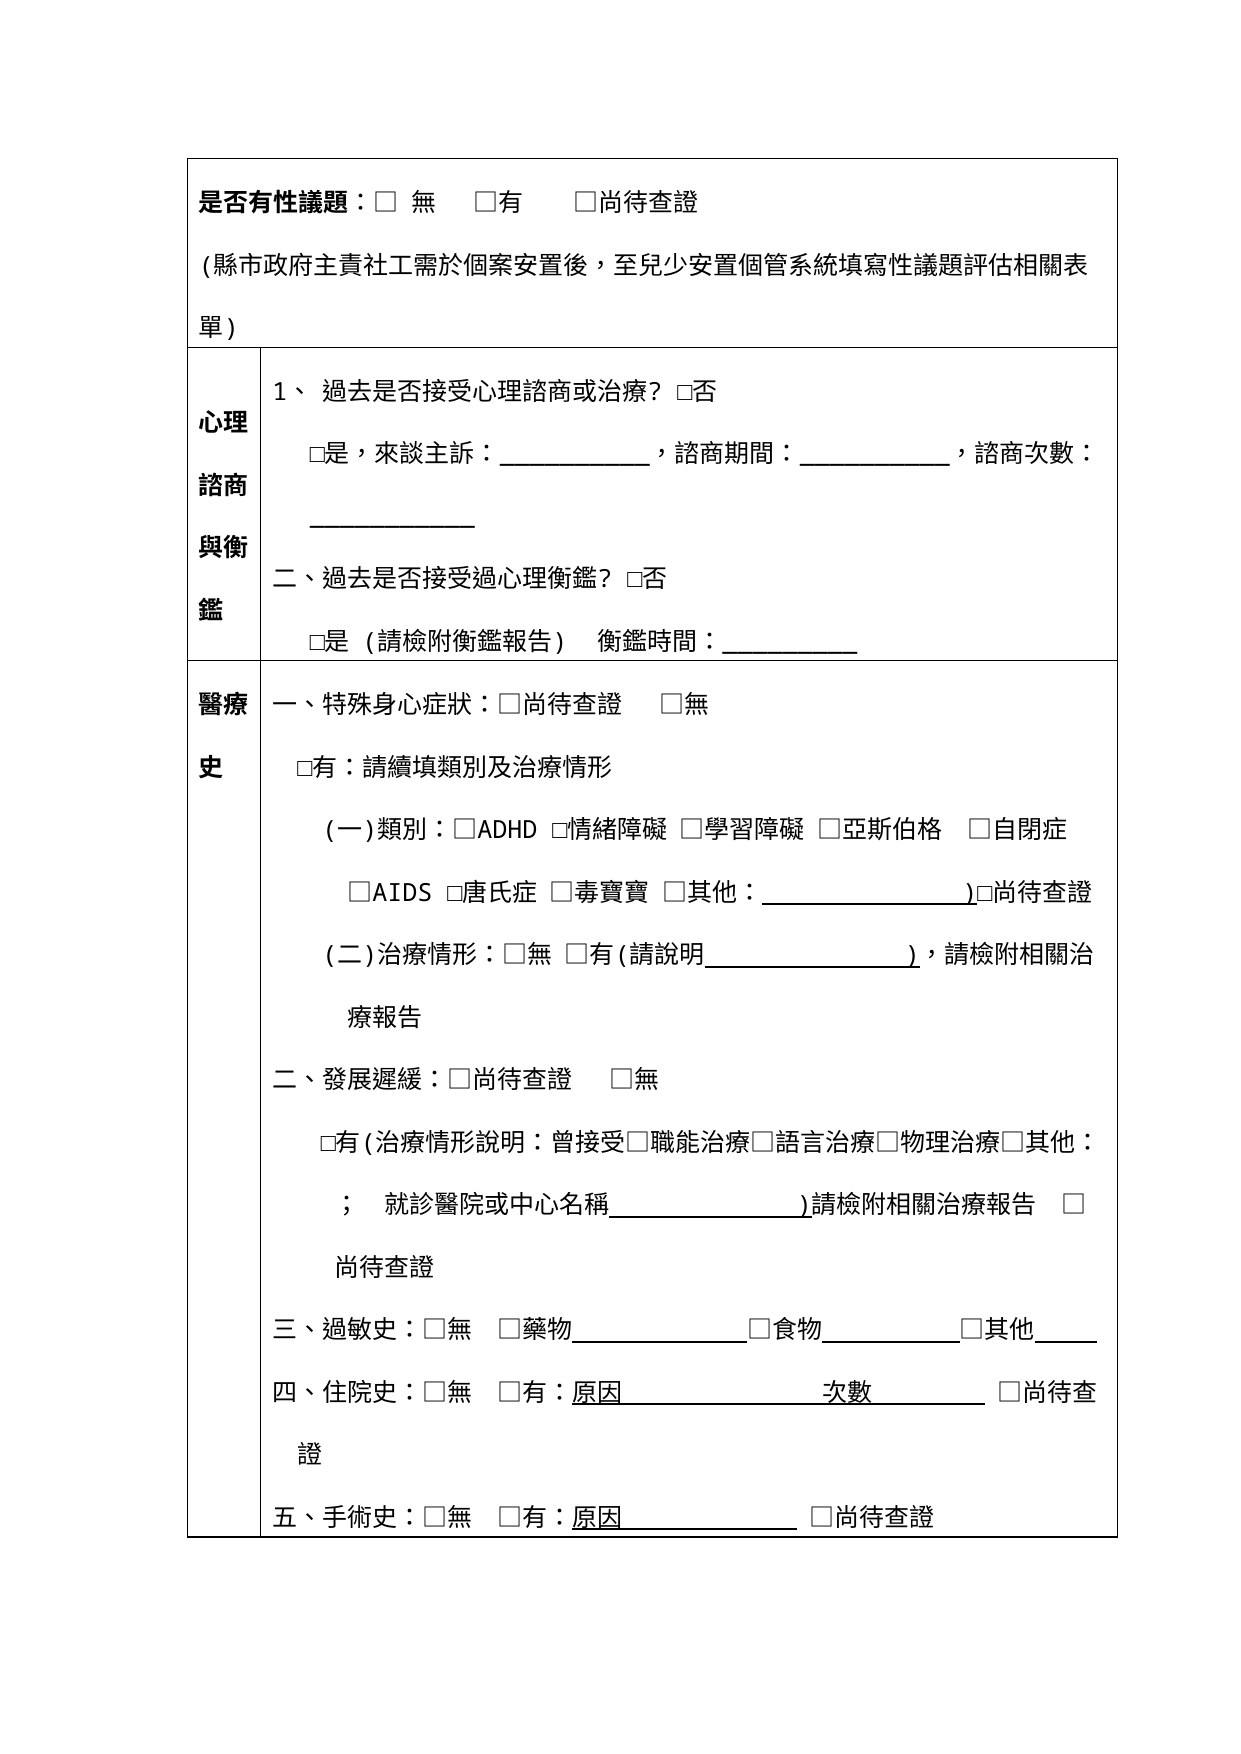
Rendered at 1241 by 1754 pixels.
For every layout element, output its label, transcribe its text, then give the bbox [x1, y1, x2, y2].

table_cell [1118, 158, 1166, 347]
table_cell 醫療史 [188, 661, 260, 1536]
table_cell [1118, 660, 1166, 1536]
table_cell [1166, 158, 1210, 347]
table_cell 心理諮商與衡鑑 [188, 348, 260, 660]
table_cell [1166, 660, 1210, 1536]
table_cell 一、特殊身心症狀：□尚待查證 □無 □有：請續填類別及治療情形 (一)類別：□ADHD □情緒障礙 □學習障礙 □亞斯伯格 □自閉症 □AIDS □唐氏症 □毒寶寶 □其他： )□尚待查證 (二)治療情形：□無 □有(請說明 )，請檢附相關治療報告 二、發展遲緩：□尚待查證 □無 □有(治療情形說明：曾接受□職能治療□語言治療□物理治療□其他： ； 就診醫院或中心名稱 )請檢附相關治療報告 □尚待查證 三、過敏史：□無 □藥物 □食物 □其他 四、住院史：□無 □有：原因 次數 □尚待查證 五、手術史：□無 □有：原因 □尚待查證 [261, 661, 1117, 1536]
table_cell 過去是否接受心理諮商或治療? □否 □是，來談主訴：__________，諮商期間：__________，諮商次數：___________ 二、過去是否接受過心理衡鑑? □否 □是 (請檢附衡鑑報告) 衡鑑時間：_________ [261, 348, 1117, 660]
table_cell 是否有性議題：□ 無 □有 □尚待查證 (縣市政府主責社工需於個案安置後，至兒少安置個管系統填寫性議題評估相關表單) [188, 159, 1117, 347]
table_cell [1166, 347, 1210, 660]
table_cell [1118, 347, 1166, 660]
